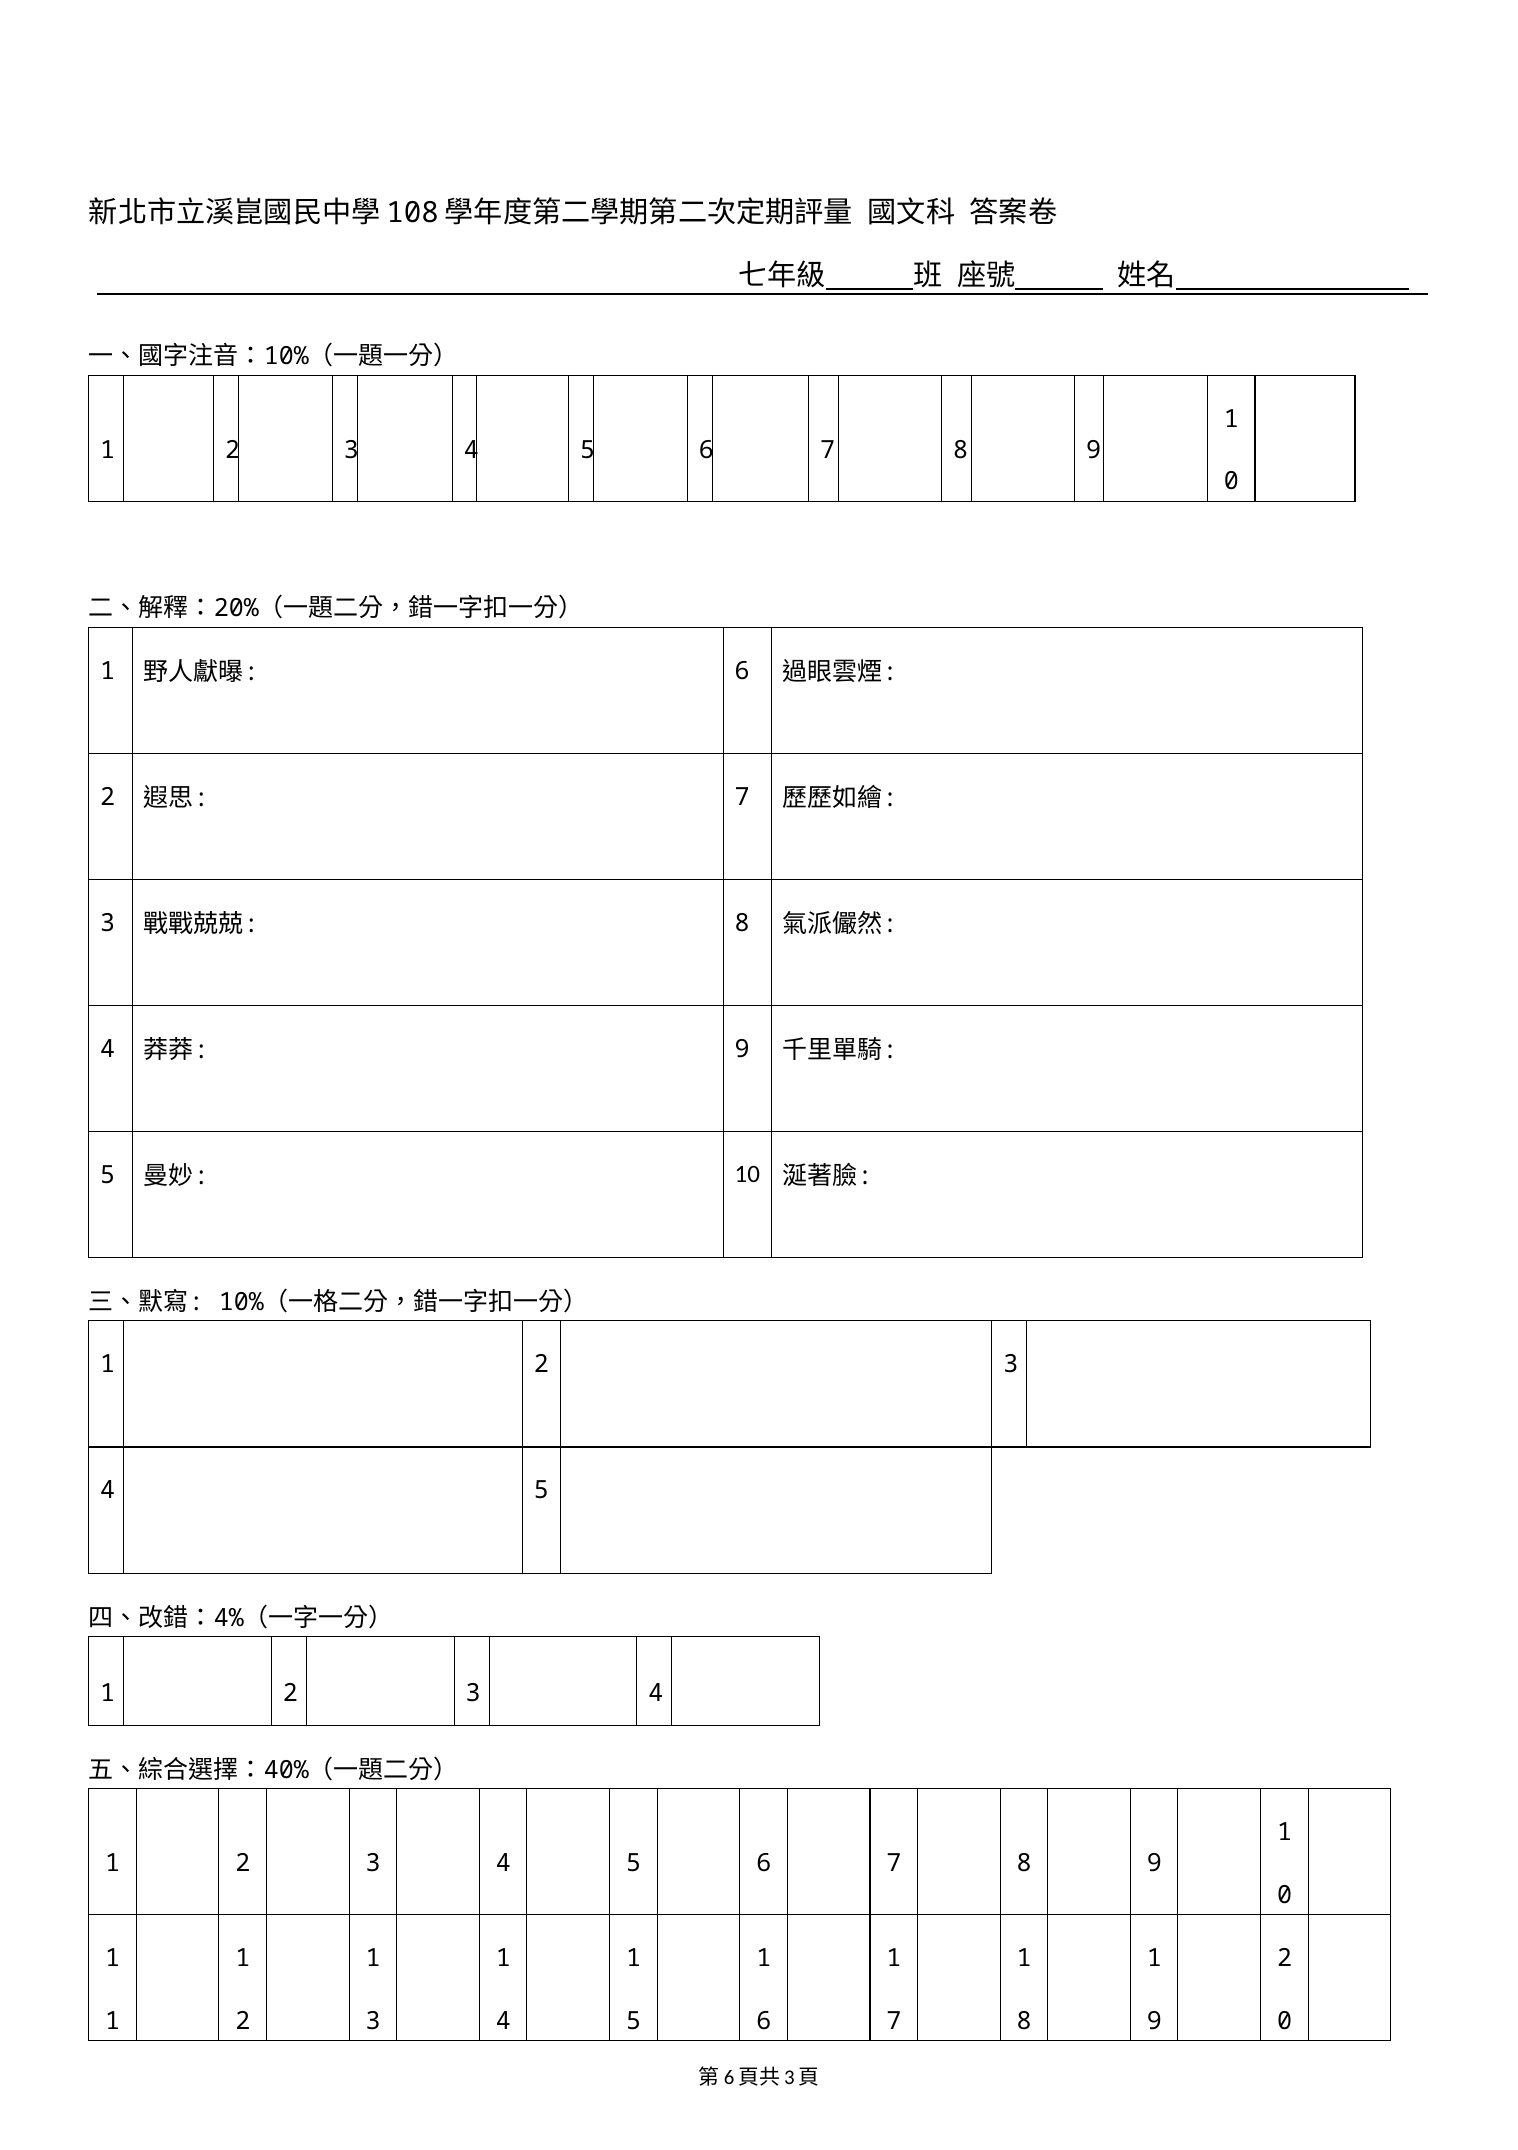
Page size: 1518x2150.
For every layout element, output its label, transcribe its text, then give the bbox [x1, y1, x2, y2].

table_cell 5 [89, 1132, 132, 1257]
table_cell 10 [724, 1132, 771, 1257]
table_header 6 [688, 376, 712, 501]
table_header [1309, 1789, 1390, 1914]
table_cell 涎著臉: [772, 1132, 1362, 1257]
table_header [527, 1789, 609, 1914]
table_cell 遐思: [133, 754, 723, 879]
table_header [239, 376, 332, 501]
text 三、默寫: 10%（一格二分，錯一字扣一分） [89, 1258, 1429, 1320]
table_header [788, 1789, 869, 1914]
table_header [918, 1789, 1000, 1914]
table_cell 12 [219, 1915, 266, 2040]
table_header 8 [942, 376, 971, 501]
table_header [477, 376, 568, 501]
table_header [267, 1789, 349, 1914]
table_cell 20 [1261, 1915, 1308, 2040]
table_header 6 [740, 1789, 787, 1914]
table_header 7 [871, 1789, 917, 1914]
table_cell 曼妙: [133, 1132, 723, 1257]
text 五、綜合選擇：40%（一題二分） [89, 1726, 1429, 1788]
table_cell [1048, 1915, 1130, 2040]
table_header 過眼雲煙: [772, 628, 1362, 753]
table_cell 4 [89, 1006, 132, 1131]
table_cell 19 [1131, 1915, 1177, 2040]
table_cell [137, 1915, 218, 2040]
table_header 9 [1131, 1789, 1177, 1914]
table_cell 14 [480, 1915, 526, 2040]
table_header 4 [480, 1789, 526, 1914]
table_header [561, 1321, 991, 1446]
table_cell [658, 1915, 739, 2040]
table_header [1104, 376, 1207, 501]
table_header [1027, 1321, 1370, 1446]
table_header 3 [455, 1637, 489, 1725]
table_header 1 [89, 376, 123, 501]
table_cell 莽莽: [133, 1006, 723, 1131]
table_cell 8 [724, 880, 771, 1005]
table_cell 歷歷如繪: [772, 754, 1362, 879]
table_cell 9 [724, 1006, 771, 1131]
table_header [490, 1637, 636, 1725]
table_cell [267, 1915, 349, 2040]
table_cell 13 [350, 1915, 396, 2040]
table_header [124, 1321, 522, 1446]
table_header [839, 376, 941, 501]
table_header [1048, 1789, 1130, 1914]
table_header [1256, 376, 1354, 501]
table_header [358, 376, 452, 501]
table_cell 17 [871, 1915, 917, 2040]
table_header 2 [219, 1789, 266, 1914]
table_header [124, 1637, 271, 1725]
table_header 1 [89, 1321, 123, 1446]
table_header [672, 1637, 819, 1725]
table_header [397, 1789, 479, 1914]
table_header 9 [1075, 376, 1103, 501]
table_header 2 [214, 376, 238, 501]
text 新北市立溪崑國民中學108學年度第二學期第二次定期評量 國文科 答案卷 [89, 168, 1429, 231]
text 四、改錯：4%（一字一分） [89, 1573, 1429, 1636]
table_cell 11 [89, 1915, 136, 2040]
table_header [658, 1789, 739, 1914]
table_cell 5 [523, 1448, 560, 1572]
table_header 4 [453, 376, 476, 501]
text 二、解釋：20%（一題二分，錯一字扣一分） [89, 564, 1429, 627]
table_header 3 [992, 1321, 1026, 1446]
table_header 7 [809, 376, 838, 501]
text 七年級 班 座號 姓名 [738, 231, 1429, 293]
table_header 1 [89, 1789, 136, 1914]
table_header [307, 1637, 454, 1725]
table_header [137, 1789, 218, 1914]
table_header [972, 376, 1074, 501]
table_header 2 [272, 1637, 306, 1725]
table_cell 氣派儼然: [772, 880, 1362, 1005]
table_header [1178, 1789, 1260, 1914]
table_header 6 [724, 628, 771, 753]
table_header 野人獻曝: [133, 628, 723, 753]
table_cell [788, 1915, 869, 2040]
table_header [124, 376, 213, 501]
table_cell 16 [740, 1915, 787, 2040]
table_header [713, 376, 808, 501]
table_cell [124, 1448, 522, 1572]
table_header 4 [637, 1637, 671, 1725]
table_cell 戰戰兢兢: [133, 880, 723, 1005]
table_cell [561, 1448, 991, 1572]
table_cell 18 [1001, 1915, 1047, 2040]
table_cell [1178, 1915, 1260, 2040]
table_cell [992, 1448, 1027, 1572]
table_cell 3 [89, 880, 132, 1005]
table_header 1 [89, 628, 132, 753]
table_cell [527, 1915, 609, 2040]
table_header 10 [1261, 1789, 1308, 1914]
text 一、國字注音：10%（一題一分） [89, 312, 1429, 374]
table_header 3 [333, 376, 357, 501]
table_cell 千里單騎: [772, 1006, 1362, 1131]
table_header 5 [610, 1789, 657, 1914]
table_cell [1027, 1448, 1371, 1572]
table_cell 2 [89, 754, 132, 879]
table_cell 4 [89, 1448, 123, 1572]
table_header 10 [1208, 376, 1254, 501]
table_cell 7 [724, 754, 771, 879]
table_header 1 [89, 1637, 123, 1725]
table_header 3 [350, 1789, 396, 1914]
table_header 2 [523, 1321, 560, 1446]
table_cell [1309, 1915, 1390, 2040]
table_header 5 [569, 376, 593, 501]
table_header 8 [1001, 1789, 1047, 1914]
table_cell [397, 1915, 479, 2040]
table_cell [918, 1915, 1000, 2040]
table_cell 15 [610, 1915, 657, 2040]
table_header [594, 376, 687, 501]
